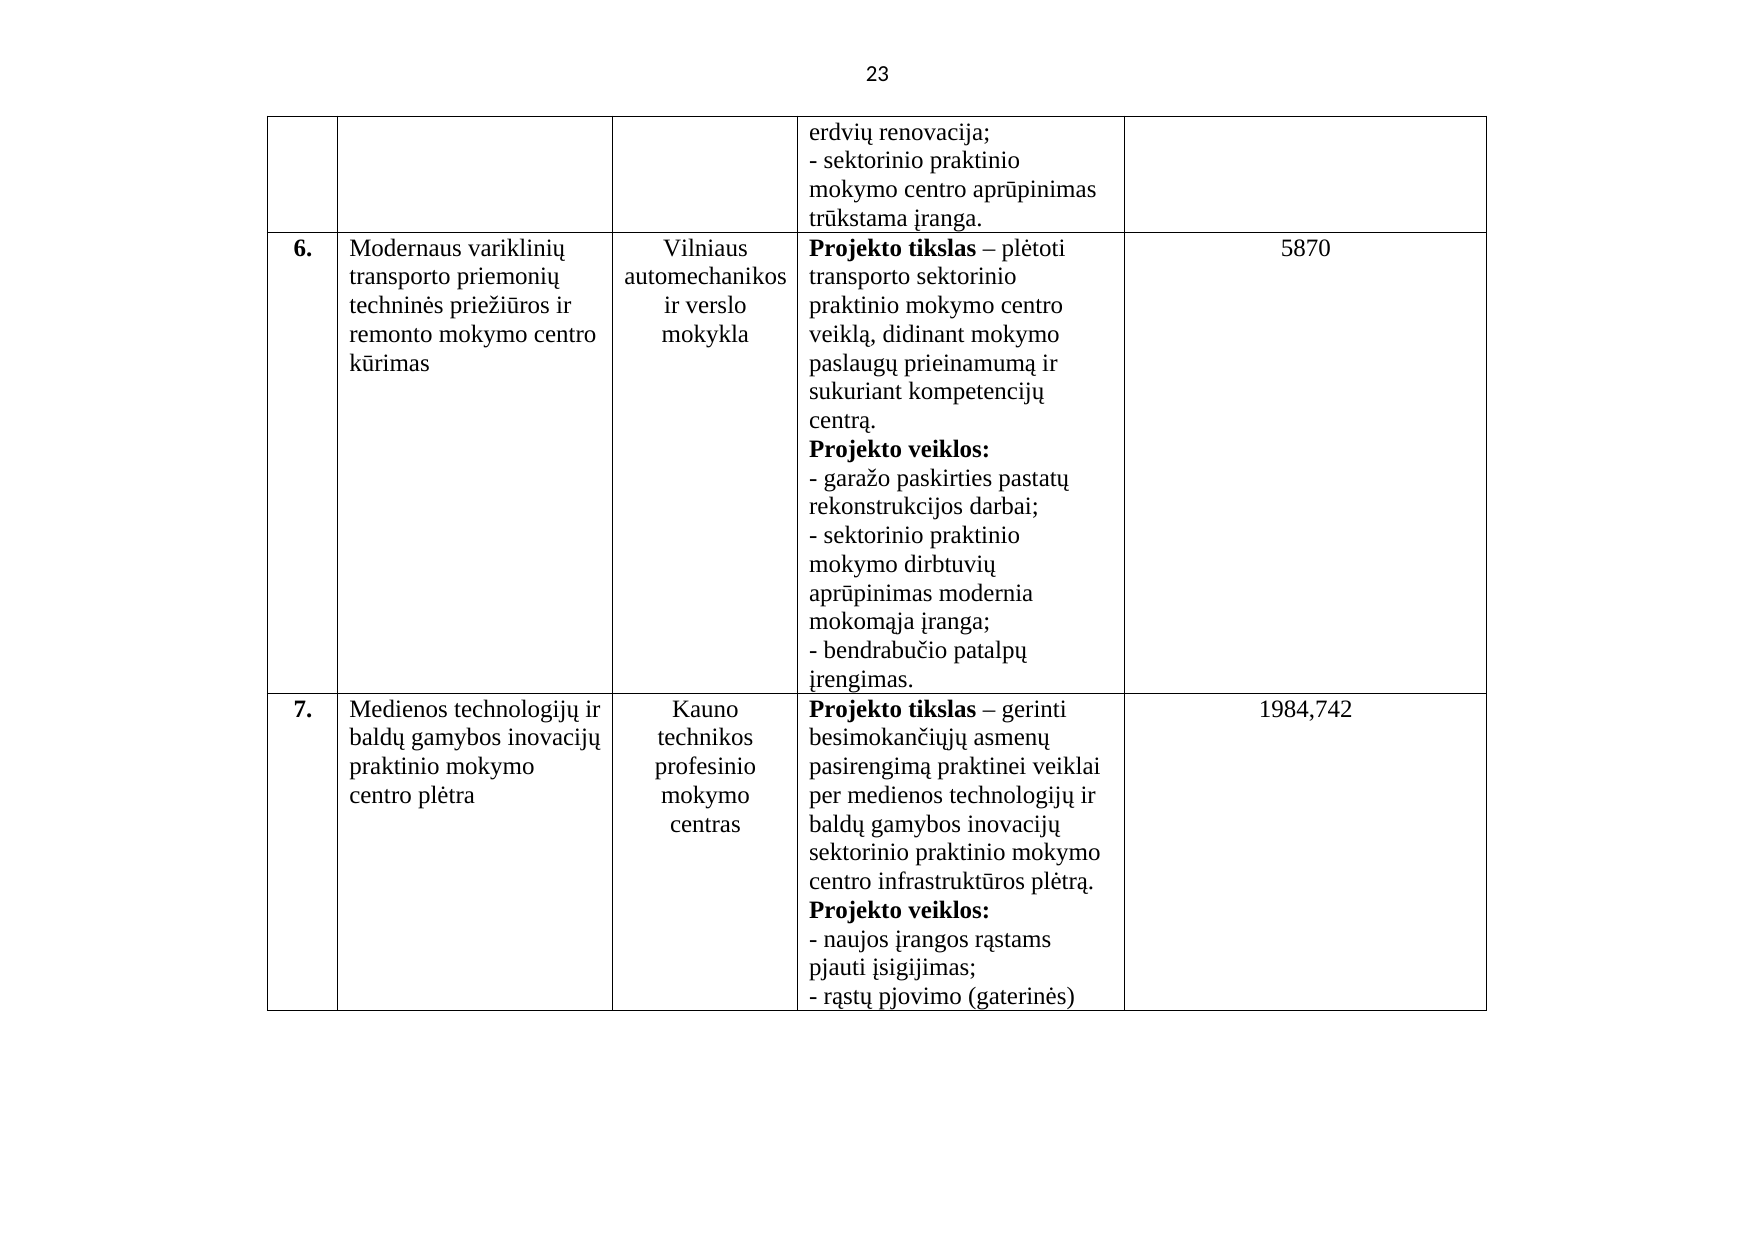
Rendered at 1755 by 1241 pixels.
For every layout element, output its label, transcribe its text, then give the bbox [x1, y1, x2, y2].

table_cell [1125, 117, 1486, 232]
table_cell [268, 117, 337, 232]
table_cell Kauno technikos profesinio mokymo centras [613, 694, 797, 1010]
table_cell Modernaus variklinių transporto priemonių techninės priežiūros ir remonto mokymo centro kūrimas [338, 233, 612, 693]
table_cell Medienos technologijų ir baldų gamybos inovacijų praktinio mokymo centro plėtra [338, 694, 612, 1010]
table_cell 1984,742 [1125, 694, 1486, 1010]
table_cell Projekto tikslas – plėtoti transporto sektorinio praktinio mokymo centro veiklą, didinant mokymo paslaugų prieinamumą ir sukuriant kompetencijų centrą. Projekto veiklos: - garažo paskirties pastatų rekonstrukcijos darbai; - sektorinio praktinio mokymo dirbtuvių aprūpinimas modernia mokomąja įranga; - bendrabučio patalpų įrengimas. [798, 233, 1124, 693]
table_cell [613, 117, 797, 232]
table_cell erdvių renovacija; - sektorinio praktinio mokymo centro aprūpinimas trūkstama įranga. [798, 117, 1124, 232]
table_cell Vilniaus automechanikos ir verslo mokykla [613, 233, 797, 693]
table_cell [338, 117, 612, 232]
table_cell 7. [268, 694, 337, 1010]
table_cell 5870 [1125, 233, 1486, 693]
table_cell Projekto tikslas – gerinti besimokančiųjų asmenų pasirengimą praktinei veiklai per medienos technologijų ir baldų gamybos inovacijų sektorinio praktinio mokymo centro infrastruktūros plėtrą. Projekto veiklos: - naujos įrangos rąstams pjauti įsigijimas; - rąstų pjovimo (gaterinės) [798, 694, 1124, 1010]
table_cell 6. [268, 233, 337, 693]
